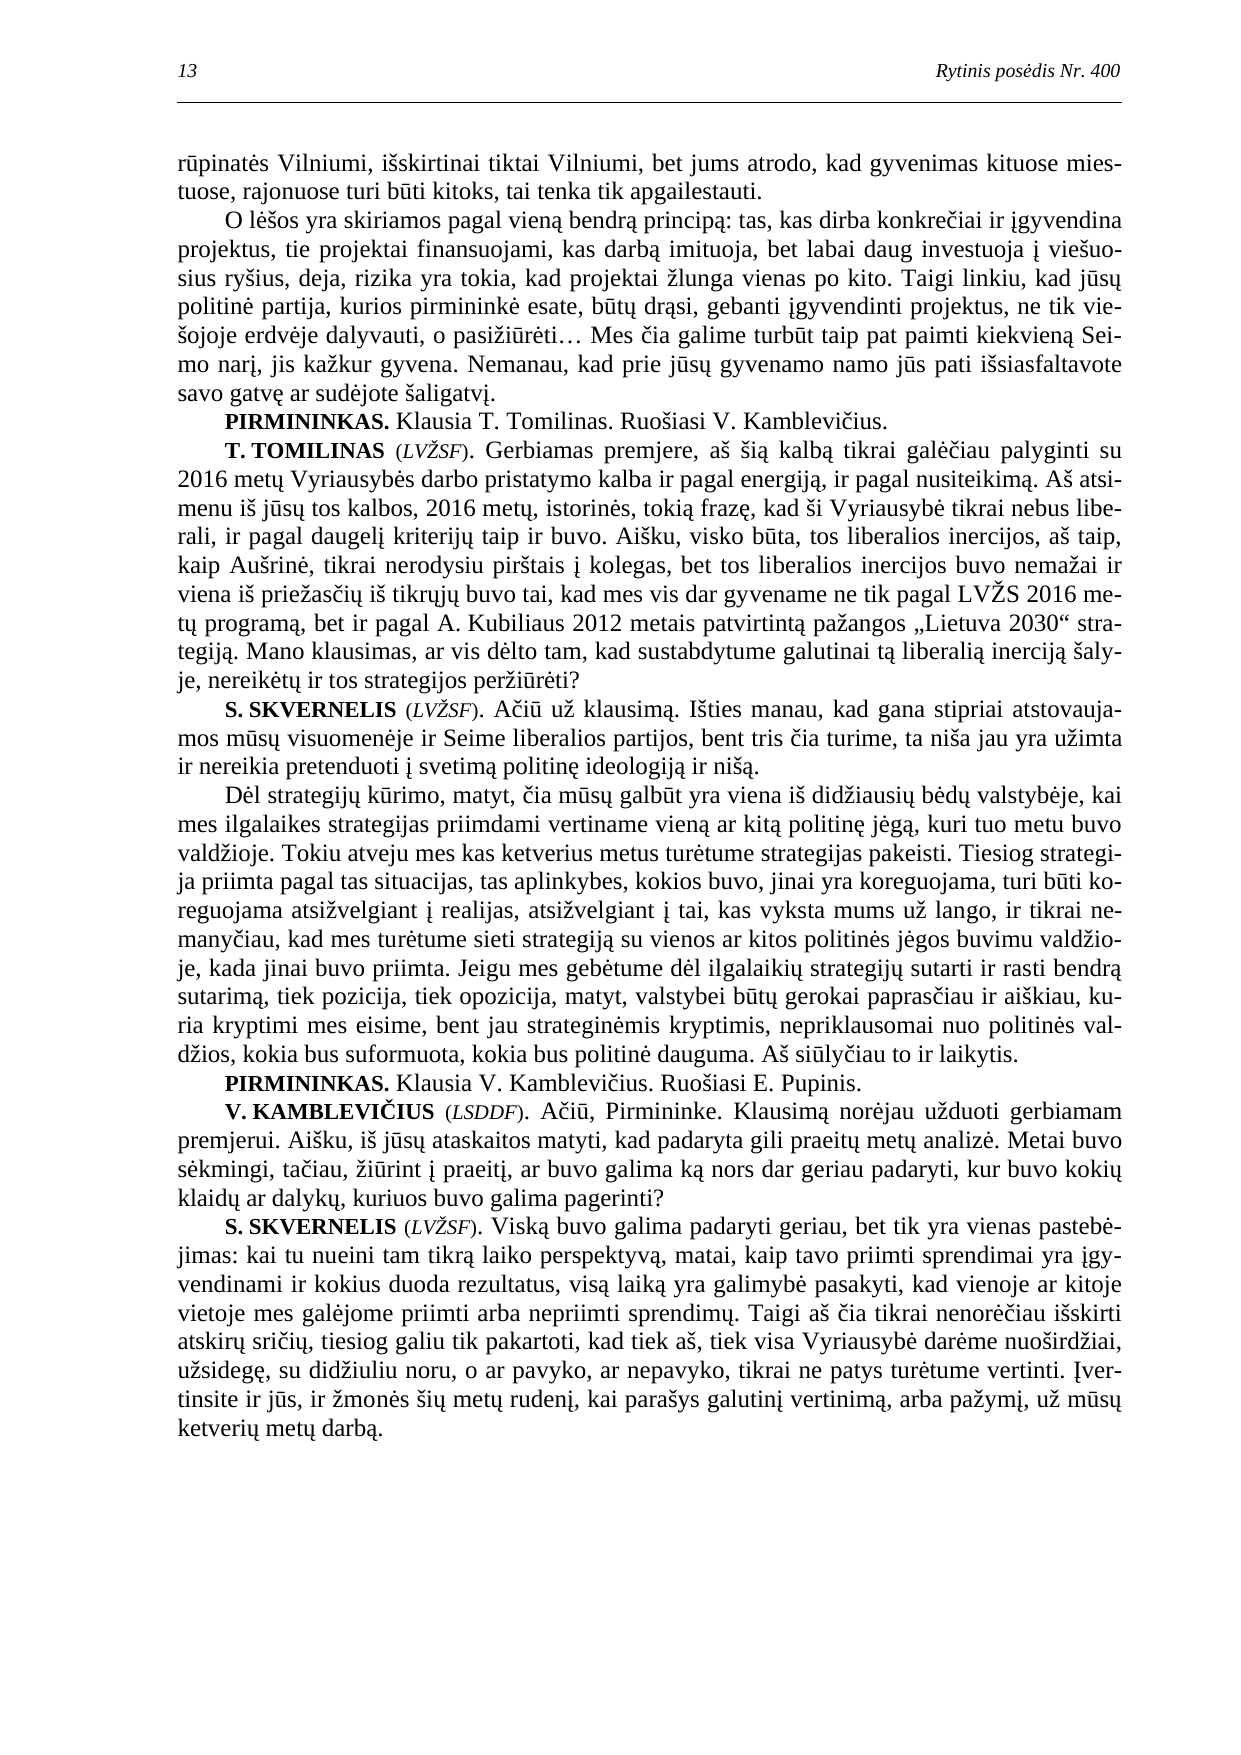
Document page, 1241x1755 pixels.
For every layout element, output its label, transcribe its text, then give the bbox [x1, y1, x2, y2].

text T. TOMILINAS (LVŽSF). Ger­bia­mas prem­je­re, aš šią kal­bą tik­rai ga­lė­čiau pa­ly­gin­ti su 2016 me­tų Vy­riau­sy­bės dar­bo pri­sta­ty­mo kal­ba ir pa­gal ener­gi­ją, ir pa­gal nu­si­tei­ki­mą. Aš at­si­me­nu iš jū­sų tos kal­bos, 2016 me­tų, is­to­ri­nės, to­kią fra­zę, kad ši Vy­riau­sy­bė tik­rai ne­bus li­be­ra­li, ir pa­gal dau­ge­lį kri­te­ri­jų taip ir bu­vo. Aiš­ku, vis­ko bū­ta, tos li­be­ra­lios iner­ci­jos, aš taip, kaip Auš­ri­nė, tik­rai ne­ro­dy­siu pirš­tais į ko­le­gas, bet tos li­be­ra­lios iner­ci­jos bu­vo ne­ma­žai ir vie­na iš prie­žas­čių iš tik­rų­jų bu­vo tai, kad mes vis dar gy­ve­na­me ne tik pa­gal LVŽS 2016 me­tų pro­gra­mą, bet ir pa­gal A. Ku­bi­liaus 2012 me­tais pa­tvir­tin­tą pa­žan­gos „Lie­tu­va 2030“ stra­te­gi­ją. Ma­no klau­si­mas, ar vis dėl­to tam, kad su­stab­dy­tu­me ga­lu­ti­nai tą li­be­ra­lią iner­ci­ją ša­ly­je, ne­rei­kė­tų ir tos stra­te­gi­jos per­žiū­rė­ti? [177, 435, 1122, 694]
text Dėl stra­te­gi­jų kū­ri­mo, ma­tyt, čia mū­sų gal­būt yra vie­na iš di­džiau­sių bė­dų vals­ty­bė­je, kai mes il­ga­lai­kes stra­te­gi­jas pri­im­da­mi ver­ti­na­me vie­ną ar ki­tą po­li­ti­nę jė­gą, ku­ri tuo me­tu bu­vo val­džio­je. To­kiu at­ve­ju mes kas ket­ve­rius me­tus tu­rė­tu­me stra­te­gi­jas pa­keis­ti. Tie­siog stra­te­gi­ja pri­im­ta pagal tas si­tu­a­ci­jas, tas ap­lin­ky­bes, ko­kios bu­vo, ji­nai yra ko­re­guo­ja­ma, tu­ri bū­ti ko­re­guo­ja­ma at­si­žvel­giant į re­a­li­jas, at­si­žvel­giant į tai, kas vyks­ta mums už lan­go, ir tik­rai ne­ma­ny­čiau, kad mes tu­rė­tu­me sie­ti stra­te­gi­ją su vie­nos ar ki­tos po­li­ti­nės jė­gos bu­vi­mu val­džio­je, ka­da ji­nai bu­vo pri­im­ta. Jei­gu mes ge­bė­tu­me dėl il­ga­lai­kių stra­te­gi­jų su­tar­ti ir ras­ti ben­drą su­ta­ri­mą, tiek po­zi­ci­ja, tiek opo­zi­ci­ja, ma­tyt, vals­ty­bei bū­tų ge­ro­kai pa­pras­čiau ir aiš­kiau, ku­ria kryp­ti­mi mes ei­si­me, bent jau stra­te­gi­nė­mis kryp­ti­mis, ne­pri­klau­so­mai nuo po­li­ti­nės val­džios, ko­kia bus su­for­muo­ta, ko­kia bus po­li­ti­nė dau­gu­ma. Aš siū­ly­čiau to ir lai­ky­tis. [177, 780, 1122, 1068]
text V. KAMBLEVIČIUS (LSDDF). Ačiū, Pir­mi­nin­ke. Klau­si­mą no­rė­jau už­duo­ti ger­bia­mam prem­je­rui. Aiš­ku, iš jū­sų ata­skai­tos ma­ty­ti, kad pa­da­ry­ta gi­li pra­ei­tų me­tų ana­li­zė. Me­tai bu­vo sėk­min­gi, ta­čiau, žiū­rint į pra­ei­tį, ar bu­vo ga­li­ma ką nors dar ge­riau pa­da­ry­ti, kur bu­vo ko­kių klai­dų ar da­ly­kų, ku­riuos bu­vo ga­li­ma pa­ge­rin­ti? [177, 1096, 1122, 1211]
text PIRMININKAS. Klau­sia T. To­mi­li­nas. Ruo­šia­si V. Kam­ble­vi­čius. [177, 406, 1122, 435]
text rū­pi­na­tės Vil­niu­mi, iš­skir­ti­nai tik­tai Vil­niu­mi, bet jums at­ro­do, kad gy­ve­ni­mas ki­tuo­se mies­tuo­se, ra­jo­nuo­se tu­ri bū­ti ki­toks, tai ten­ka tik ap­gai­les­tau­ti. [177, 148, 1122, 205]
text O lė­šos yra ski­ria­mos pa­gal vie­ną ben­drą prin­ci­pą: tas, kas dir­ba kon­kre­čiai ir įgy­ven­di­na pro­jek­tus, tie pro­jek­tai fi­nan­suo­ja­mi, kas dar­bą imi­tuo­ja, bet la­bai daug in­ves­tuo­ja į vie­šuo­sius ry­šius, de­ja, ri­zi­ka yra to­kia, kad pro­jek­tai žlun­ga vie­nas po ki­to. Tai­gi lin­kiu, kad jū­sų po­li­ti­nė par­ti­ja, ku­rios pir­mi­nin­kė esa­te, bū­tų drą­si, ge­ban­ti įgy­ven­din­ti pro­jek­tus, ne tik vie­šo­jo­je erd­vė­je da­ly­vau­ti, o pa­si­žiū­rė­ti… Mes čia ga­li­me tur­būt taip pat pa­im­ti kiek­vie­ną Sei­mo na­rį, jis kaž­kur gy­ve­na. Ne­ma­nau, kad prie jū­sų gy­ve­na­mo na­mo jūs pa­ti iš­si­as­fal­ta­vo­te sa­vo gat­vę ar su­dė­jo­te ša­li­gat­vį. [177, 205, 1122, 406]
text PIRMININKAS. Klau­sia V. Kam­ble­vi­čius. Ruo­šia­si E. Pu­pi­nis. [177, 1068, 1122, 1096]
text S. SKVERNELIS (LVŽSF). Vis­ką bu­vo ga­li­ma pa­da­ry­ti ge­riau, bet tik yra vie­nas pa­ste­bė­jimas: kai tu nu­ei­ni tam tik­rą lai­ko per­spek­ty­vą, ma­tai, kaip ta­vo pri­im­ti spren­di­mai yra įgy­ven­di­na­mi ir ko­kius duo­da re­zul­ta­tus, vi­są lai­ką yra ga­li­my­bė pa­sa­ky­ti, kad vie­no­je ar ki­to­je vie­to­je mes ga­lė­jo­me pri­im­ti ar­ba ne­pri­im­ti spren­di­mų. Tai­gi aš čia tik­rai ne­no­rė­čiau iš­skir­ti at­ski­rų sri­čių, tie­siog ga­liu tik pa­kar­to­ti, kad tiek aš, tiek vi­sa Vy­riau­sy­bė da­rė­me nuo­šir­džiai, už­si­de­gę, su di­džiu­liu no­ru, o ar pa­vy­ko, ar ne­pa­vy­ko, tik­rai ne pa­tys tu­rė­tu­me ver­tin­ti. Įver­tin­si­te ir jūs, ir žmo­nės šių me­tų ru­de­nį, kai pa­ra­šys ga­lu­ti­nį ver­ti­ni­mą, ar­ba pa­žy­mį, už mū­sų ket­ve­rių me­tų dar­bą. [177, 1211, 1122, 1441]
text S. SKVERNELIS (LVŽSF). Ačiū už klau­si­mą. Iš­ties ma­nau, kad ga­na stip­riai at­sto­vau­ja­mos mū­sų vi­suo­me­nė­je ir Sei­me li­be­ra­lios par­ti­jos, bent tris čia tu­ri­me, ta ni­ša jau yra už­im­ta ir ne­rei­kia pre­ten­duo­ti į sve­ti­mą po­li­ti­nę ide­o­lo­gi­ją ir ni­šą. [177, 694, 1122, 780]
